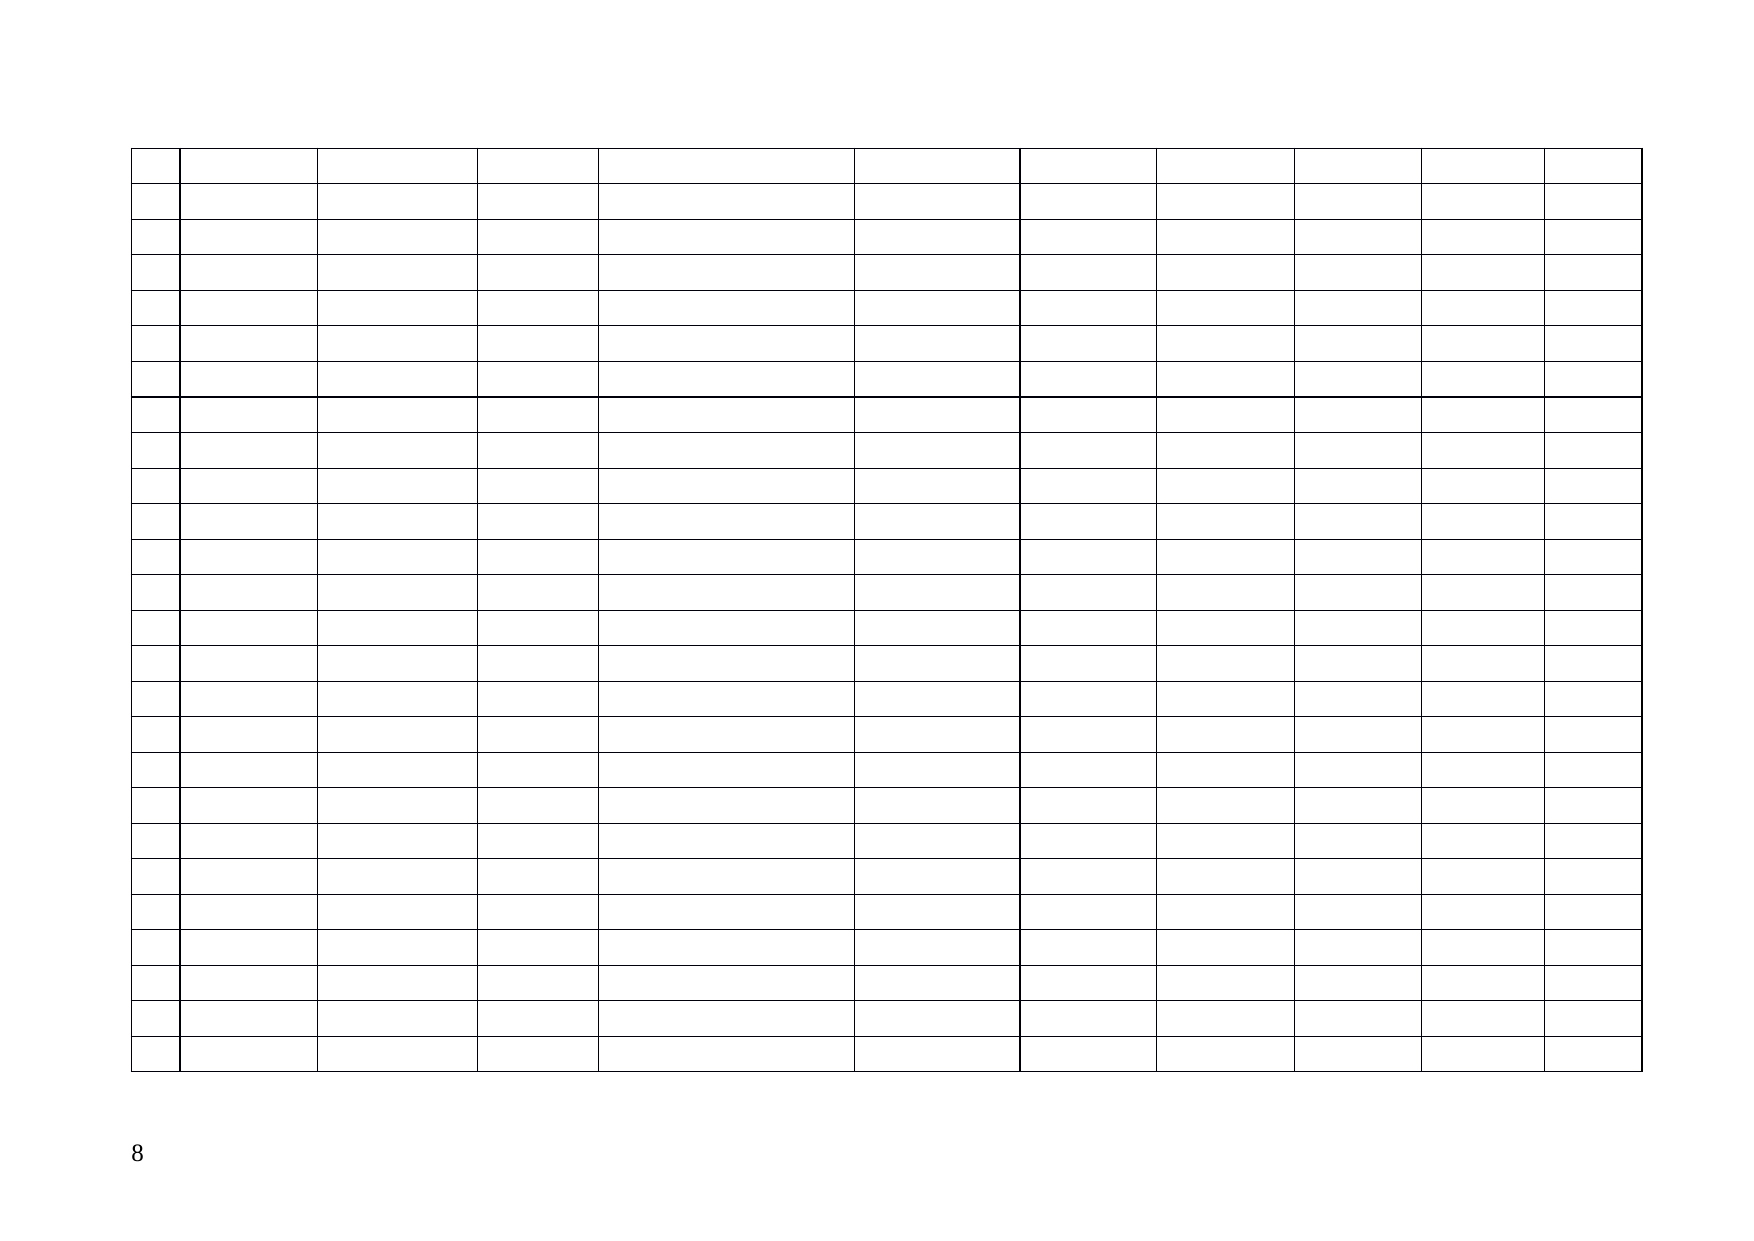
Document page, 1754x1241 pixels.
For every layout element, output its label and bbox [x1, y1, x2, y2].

table_cell [1021, 895, 1156, 929]
table_cell [478, 433, 598, 467]
table_cell [478, 291, 598, 325]
table_cell [1157, 966, 1294, 1000]
table_cell [855, 220, 1019, 254]
table_cell [181, 540, 317, 574]
table_cell [1157, 362, 1294, 396]
table_cell [132, 433, 179, 467]
table_cell [1422, 575, 1544, 609]
table_cell [855, 895, 1019, 929]
table_cell [318, 433, 477, 467]
table_cell [478, 966, 598, 1000]
table_cell [1422, 326, 1544, 361]
table_cell [1157, 540, 1294, 574]
table_cell [1295, 540, 1421, 574]
table_cell [599, 291, 854, 325]
table_cell [1545, 824, 1641, 858]
table_cell [599, 469, 854, 503]
table_cell [599, 611, 854, 645]
table_cell [1545, 788, 1641, 823]
table_cell [1295, 149, 1421, 183]
table_cell [599, 255, 854, 290]
table_cell [1295, 255, 1421, 290]
table_cell [478, 611, 598, 645]
table_cell [1545, 220, 1641, 254]
table_cell [599, 682, 854, 716]
table_cell [132, 469, 179, 503]
table_cell [599, 930, 854, 965]
table_cell [318, 788, 477, 823]
table_cell [181, 469, 317, 503]
table_cell [1295, 575, 1421, 609]
table_cell [478, 788, 598, 823]
table_cell [132, 540, 179, 574]
table_cell [855, 1037, 1019, 1071]
table_cell [1021, 504, 1156, 538]
table_cell [318, 540, 477, 574]
table_cell [1545, 930, 1641, 965]
table_cell [132, 788, 179, 823]
table_cell [181, 1037, 317, 1071]
table_cell [181, 149, 317, 183]
table_cell [478, 469, 598, 503]
table_cell [1422, 895, 1544, 929]
table_cell [1545, 895, 1641, 929]
table_cell [1157, 149, 1294, 183]
table_cell [1021, 220, 1156, 254]
table_cell [855, 646, 1019, 681]
table_cell [181, 930, 317, 965]
table_cell [855, 149, 1019, 183]
table_cell [1021, 824, 1156, 858]
table_cell [855, 717, 1019, 752]
table_cell [318, 717, 477, 752]
table_cell [181, 1001, 317, 1036]
table_cell [855, 611, 1019, 645]
table_cell [1021, 540, 1156, 574]
table_cell [599, 646, 854, 681]
table_cell [318, 469, 477, 503]
table_cell [1422, 682, 1544, 716]
table_cell [1295, 1001, 1421, 1036]
table_cell [1422, 611, 1544, 645]
table_cell [1021, 859, 1156, 894]
table_cell [181, 859, 317, 894]
table_cell [1422, 966, 1544, 1000]
table_cell [132, 184, 179, 219]
table_cell [318, 753, 477, 787]
table_cell [1545, 255, 1641, 290]
table_cell [1157, 433, 1294, 467]
table_cell [855, 433, 1019, 467]
table_cell [132, 895, 179, 929]
table_cell [599, 184, 854, 219]
table_cell [1295, 291, 1421, 325]
table_cell [478, 220, 598, 254]
table_cell [1422, 859, 1544, 894]
table_cell [1295, 646, 1421, 681]
table_cell [132, 1001, 179, 1036]
table_cell [1157, 398, 1294, 432]
table_cell [181, 326, 317, 361]
table_cell [1422, 788, 1544, 823]
table_cell [1021, 398, 1156, 432]
table_cell [132, 930, 179, 965]
table_cell [478, 184, 598, 219]
table_cell [132, 824, 179, 858]
table_cell [318, 326, 477, 361]
table_cell [1157, 184, 1294, 219]
table_cell [1157, 469, 1294, 503]
table_cell [318, 895, 477, 929]
table_cell [132, 326, 179, 361]
table_cell [599, 1037, 854, 1071]
table_cell [478, 326, 598, 361]
table_cell [1157, 220, 1294, 254]
table_cell [599, 575, 854, 609]
table_cell [1021, 291, 1156, 325]
table_cell [1545, 1001, 1641, 1036]
table_cell [181, 255, 317, 290]
table_cell [855, 753, 1019, 787]
table_cell [1422, 362, 1544, 396]
table_cell [181, 291, 317, 325]
table_cell [855, 575, 1019, 609]
table_cell [132, 859, 179, 894]
table_cell [1422, 824, 1544, 858]
table_cell [855, 255, 1019, 290]
table_cell [1295, 895, 1421, 929]
table_cell [1545, 966, 1641, 1000]
table_cell [318, 611, 477, 645]
table_cell [478, 930, 598, 965]
table_cell [318, 362, 477, 396]
table_cell [1545, 433, 1641, 467]
table_cell [599, 824, 854, 858]
table_cell [1157, 1001, 1294, 1036]
table_cell [855, 540, 1019, 574]
table_cell [1157, 788, 1294, 823]
table_cell [855, 788, 1019, 823]
table_cell [181, 646, 317, 681]
table_cell [1422, 717, 1544, 752]
table_cell [599, 149, 854, 183]
table_cell [318, 1037, 477, 1071]
table_cell [1545, 717, 1641, 752]
table_cell [855, 469, 1019, 503]
table_cell [1545, 859, 1641, 894]
table_cell [318, 930, 477, 965]
table_cell [1545, 469, 1641, 503]
table_cell [599, 398, 854, 432]
table_cell [478, 575, 598, 609]
table_cell [1021, 184, 1156, 219]
table_cell [318, 966, 477, 1000]
table_cell [181, 575, 317, 609]
table_cell [1021, 362, 1156, 396]
table_cell [1295, 859, 1421, 894]
table_cell [318, 1001, 477, 1036]
table_cell [318, 149, 477, 183]
table_cell [181, 433, 317, 467]
table_cell [1157, 646, 1294, 681]
table_cell [1545, 646, 1641, 681]
table_cell [1295, 326, 1421, 361]
table_cell [1021, 1037, 1156, 1071]
table_cell [855, 682, 1019, 716]
table_cell [855, 930, 1019, 965]
table_cell [1021, 966, 1156, 1000]
table_cell [1157, 1037, 1294, 1071]
table_cell [478, 1001, 598, 1036]
table_cell [1422, 1001, 1544, 1036]
table_cell [1545, 611, 1641, 645]
table_cell [181, 717, 317, 752]
table_cell [599, 362, 854, 396]
table_cell [132, 362, 179, 396]
table_cell [599, 1001, 854, 1036]
table_cell [1157, 895, 1294, 929]
table_cell [318, 646, 477, 681]
table_cell [1157, 753, 1294, 787]
table_cell [181, 504, 317, 538]
table_cell [318, 824, 477, 858]
table_cell [1021, 930, 1156, 965]
table_cell [1422, 469, 1544, 503]
table_cell [1157, 326, 1294, 361]
table_cell [132, 255, 179, 290]
table_cell [1545, 184, 1641, 219]
table_cell [1545, 326, 1641, 361]
table_cell [1295, 611, 1421, 645]
table_cell [1295, 966, 1421, 1000]
table_cell [1157, 824, 1294, 858]
table_cell [1422, 398, 1544, 432]
table_cell [1157, 682, 1294, 716]
table_cell [181, 398, 317, 432]
table_cell [1295, 433, 1421, 467]
table_cell [1021, 149, 1156, 183]
table_cell [318, 859, 477, 894]
table_cell [318, 184, 477, 219]
table_cell [1021, 326, 1156, 361]
table_cell [855, 504, 1019, 538]
table_cell [132, 682, 179, 716]
table_cell [132, 220, 179, 254]
table_cell [1545, 291, 1641, 325]
table_cell [181, 220, 317, 254]
table_cell [1021, 646, 1156, 681]
table_cell [1295, 930, 1421, 965]
table_cell [855, 824, 1019, 858]
table_cell [1422, 220, 1544, 254]
table_cell [1422, 930, 1544, 965]
table_cell [318, 398, 477, 432]
table_cell [1545, 1037, 1641, 1071]
table_cell [1157, 859, 1294, 894]
table_cell [1422, 255, 1544, 290]
table_cell [1295, 753, 1421, 787]
table_cell [181, 362, 317, 396]
table_cell [1545, 362, 1641, 396]
table_cell [318, 575, 477, 609]
table_cell [1021, 717, 1156, 752]
table_cell [478, 682, 598, 716]
table_cell [1295, 1037, 1421, 1071]
table_cell [855, 1001, 1019, 1036]
table_cell [599, 220, 854, 254]
table_cell [1295, 717, 1421, 752]
table_cell [1545, 504, 1641, 538]
table_cell [1545, 575, 1641, 609]
table_cell [1295, 504, 1421, 538]
table_cell [132, 291, 179, 325]
table_cell [599, 433, 854, 467]
table_cell [1157, 611, 1294, 645]
table_cell [1021, 611, 1156, 645]
table_cell [132, 149, 179, 183]
table_cell [478, 149, 598, 183]
table_cell [1021, 575, 1156, 609]
table_cell [1545, 149, 1641, 183]
table_cell [855, 326, 1019, 361]
table_cell [1157, 504, 1294, 538]
table_cell [181, 184, 317, 219]
table_cell [478, 717, 598, 752]
table_cell [478, 362, 598, 396]
table_cell [132, 398, 179, 432]
table_cell [1295, 824, 1421, 858]
table_cell [478, 398, 598, 432]
table_cell [599, 859, 854, 894]
table_cell [1157, 255, 1294, 290]
table_cell [181, 788, 317, 823]
table_cell [1021, 255, 1156, 290]
table_cell [1021, 469, 1156, 503]
table_cell [1422, 1037, 1544, 1071]
table_cell [599, 895, 854, 929]
table_cell [181, 824, 317, 858]
table_cell [1422, 646, 1544, 681]
table_cell [181, 966, 317, 1000]
table_cell [1545, 753, 1641, 787]
table_cell [599, 504, 854, 538]
table_cell [478, 504, 598, 538]
table_cell [1295, 788, 1421, 823]
table_cell [855, 184, 1019, 219]
table_cell [132, 1037, 179, 1071]
table_cell [318, 220, 477, 254]
table_cell [855, 362, 1019, 396]
table_cell [478, 646, 598, 681]
table_cell [599, 753, 854, 787]
table_cell [478, 255, 598, 290]
table_cell [181, 753, 317, 787]
table_cell [1021, 753, 1156, 787]
table_cell [1545, 398, 1641, 432]
table_cell [478, 859, 598, 894]
table_cell [1295, 398, 1421, 432]
table_cell [1545, 682, 1641, 716]
table_cell [181, 682, 317, 716]
table_cell [478, 1037, 598, 1071]
table_cell [132, 646, 179, 681]
table_cell [855, 859, 1019, 894]
table_cell [478, 753, 598, 787]
table_cell [855, 398, 1019, 432]
table_cell [1157, 575, 1294, 609]
table_cell [318, 291, 477, 325]
table_cell [1021, 788, 1156, 823]
table_cell [132, 753, 179, 787]
table_cell [855, 291, 1019, 325]
table_cell [318, 255, 477, 290]
table_cell [132, 575, 179, 609]
table_cell [132, 717, 179, 752]
table_cell [1295, 362, 1421, 396]
table_cell [1422, 433, 1544, 467]
table_cell [1157, 930, 1294, 965]
table_cell [318, 682, 477, 716]
table_cell [1422, 540, 1544, 574]
table_cell [599, 966, 854, 1000]
table_cell [1422, 291, 1544, 325]
table_cell [1157, 717, 1294, 752]
table_cell [181, 611, 317, 645]
table_cell [181, 895, 317, 929]
table_cell [1422, 184, 1544, 219]
table_cell [318, 504, 477, 538]
table_cell [1295, 184, 1421, 219]
table_cell [132, 611, 179, 645]
table_cell [132, 504, 179, 538]
table_cell [1422, 753, 1544, 787]
table_cell [1021, 1001, 1156, 1036]
table_cell [132, 966, 179, 1000]
table_cell [1422, 149, 1544, 183]
table_cell [1021, 433, 1156, 467]
table_cell [599, 326, 854, 361]
table_cell [1295, 469, 1421, 503]
table_cell [478, 895, 598, 929]
table_cell [1157, 291, 1294, 325]
table_cell [1422, 504, 1544, 538]
table_cell [1545, 540, 1641, 574]
table_cell [1295, 220, 1421, 254]
table_cell [1295, 682, 1421, 716]
table_cell [599, 788, 854, 823]
table_cell [478, 824, 598, 858]
table_cell [599, 717, 854, 752]
table_cell [478, 540, 598, 574]
table_cell [1021, 682, 1156, 716]
table_cell [599, 540, 854, 574]
table_cell [855, 966, 1019, 1000]
